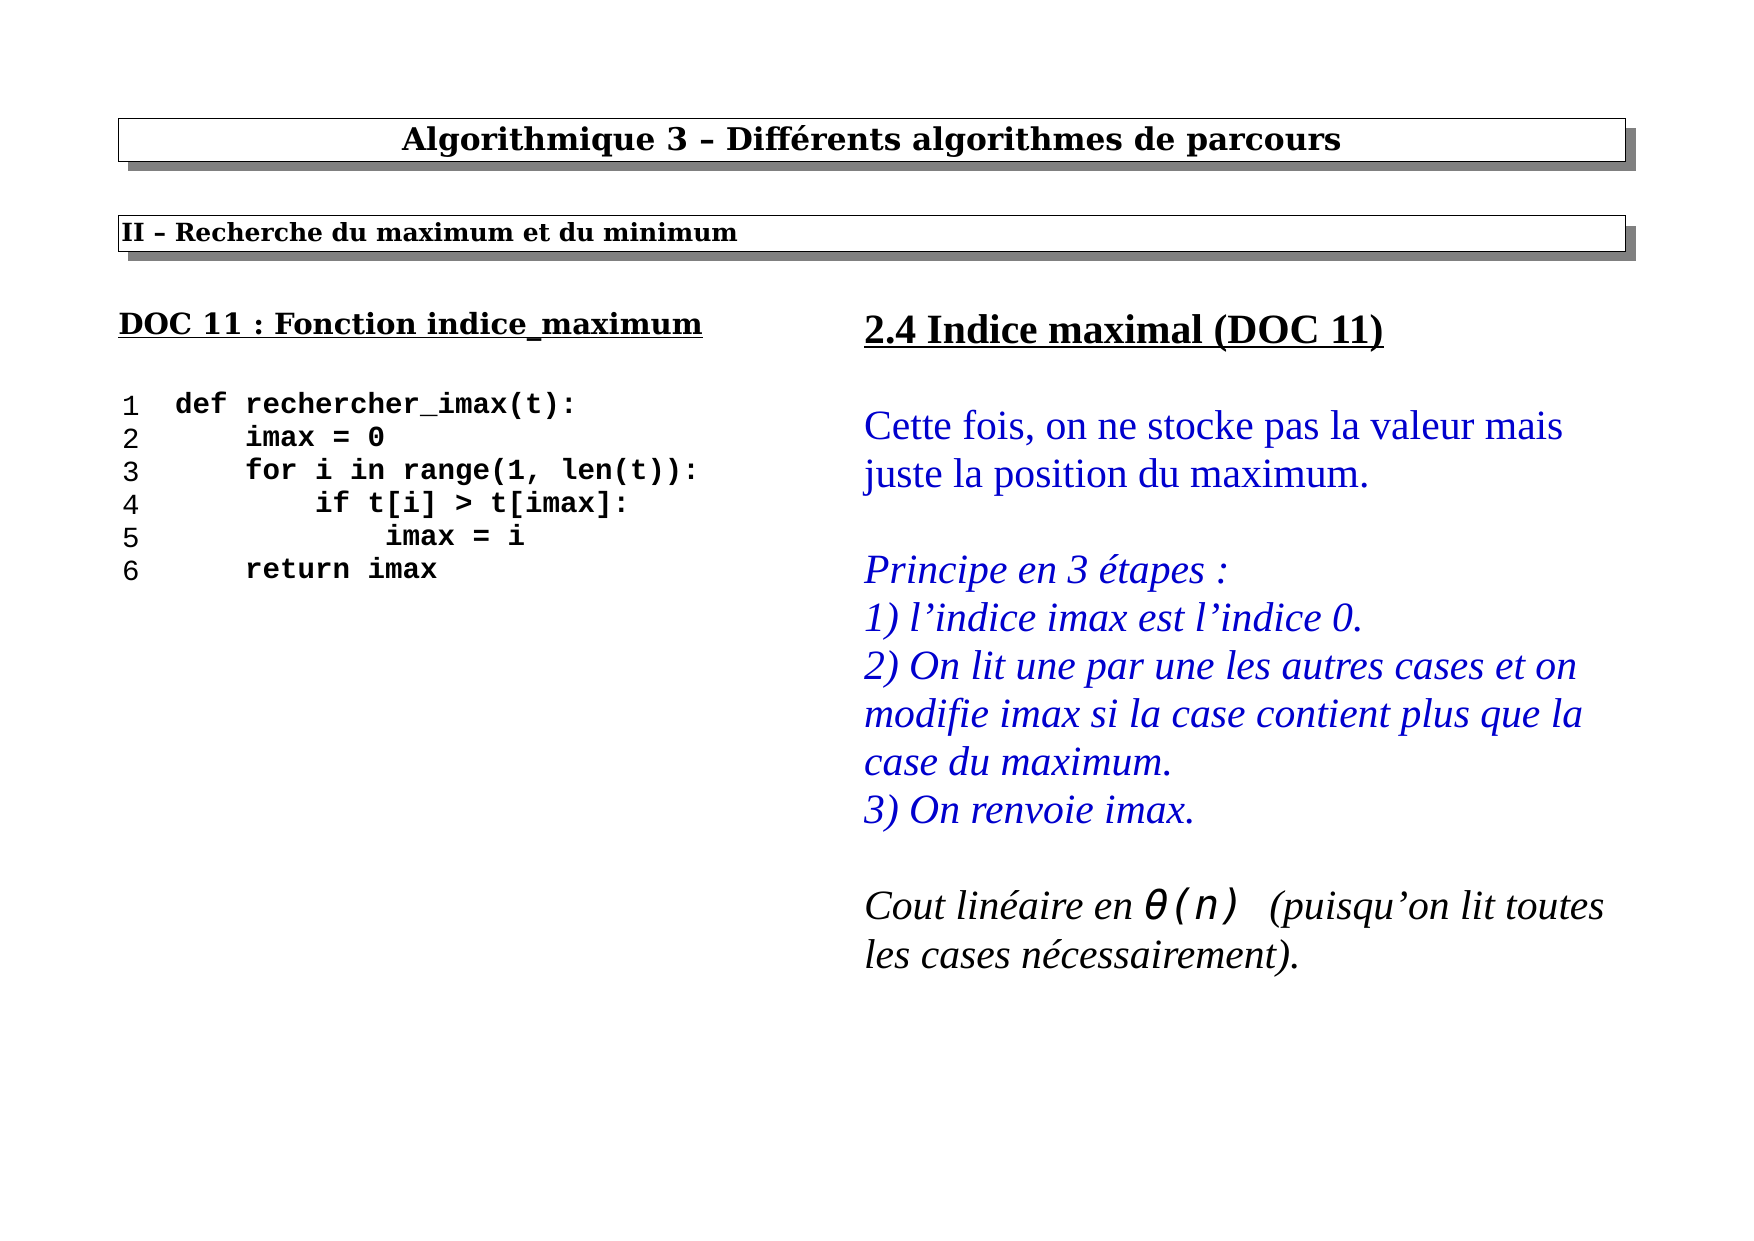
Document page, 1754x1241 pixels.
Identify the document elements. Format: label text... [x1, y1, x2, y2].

table_header def rechercher_imax(t): imax = 0 for i in range(1, len(t)): if t[i] > t[imax]: imax = i return imax [172, 386, 1228, 623]
text DOC 11 : Fonction indice_maximum [118, 307, 1636, 342]
table_header 1 2 3 4 5 6 [119, 386, 172, 623]
title Algorithmique 3 – Différents algorithmes de parcours [119, 119, 1625, 161]
subtitle II – Recherche du maximum et du minimum [119, 216, 1625, 251]
